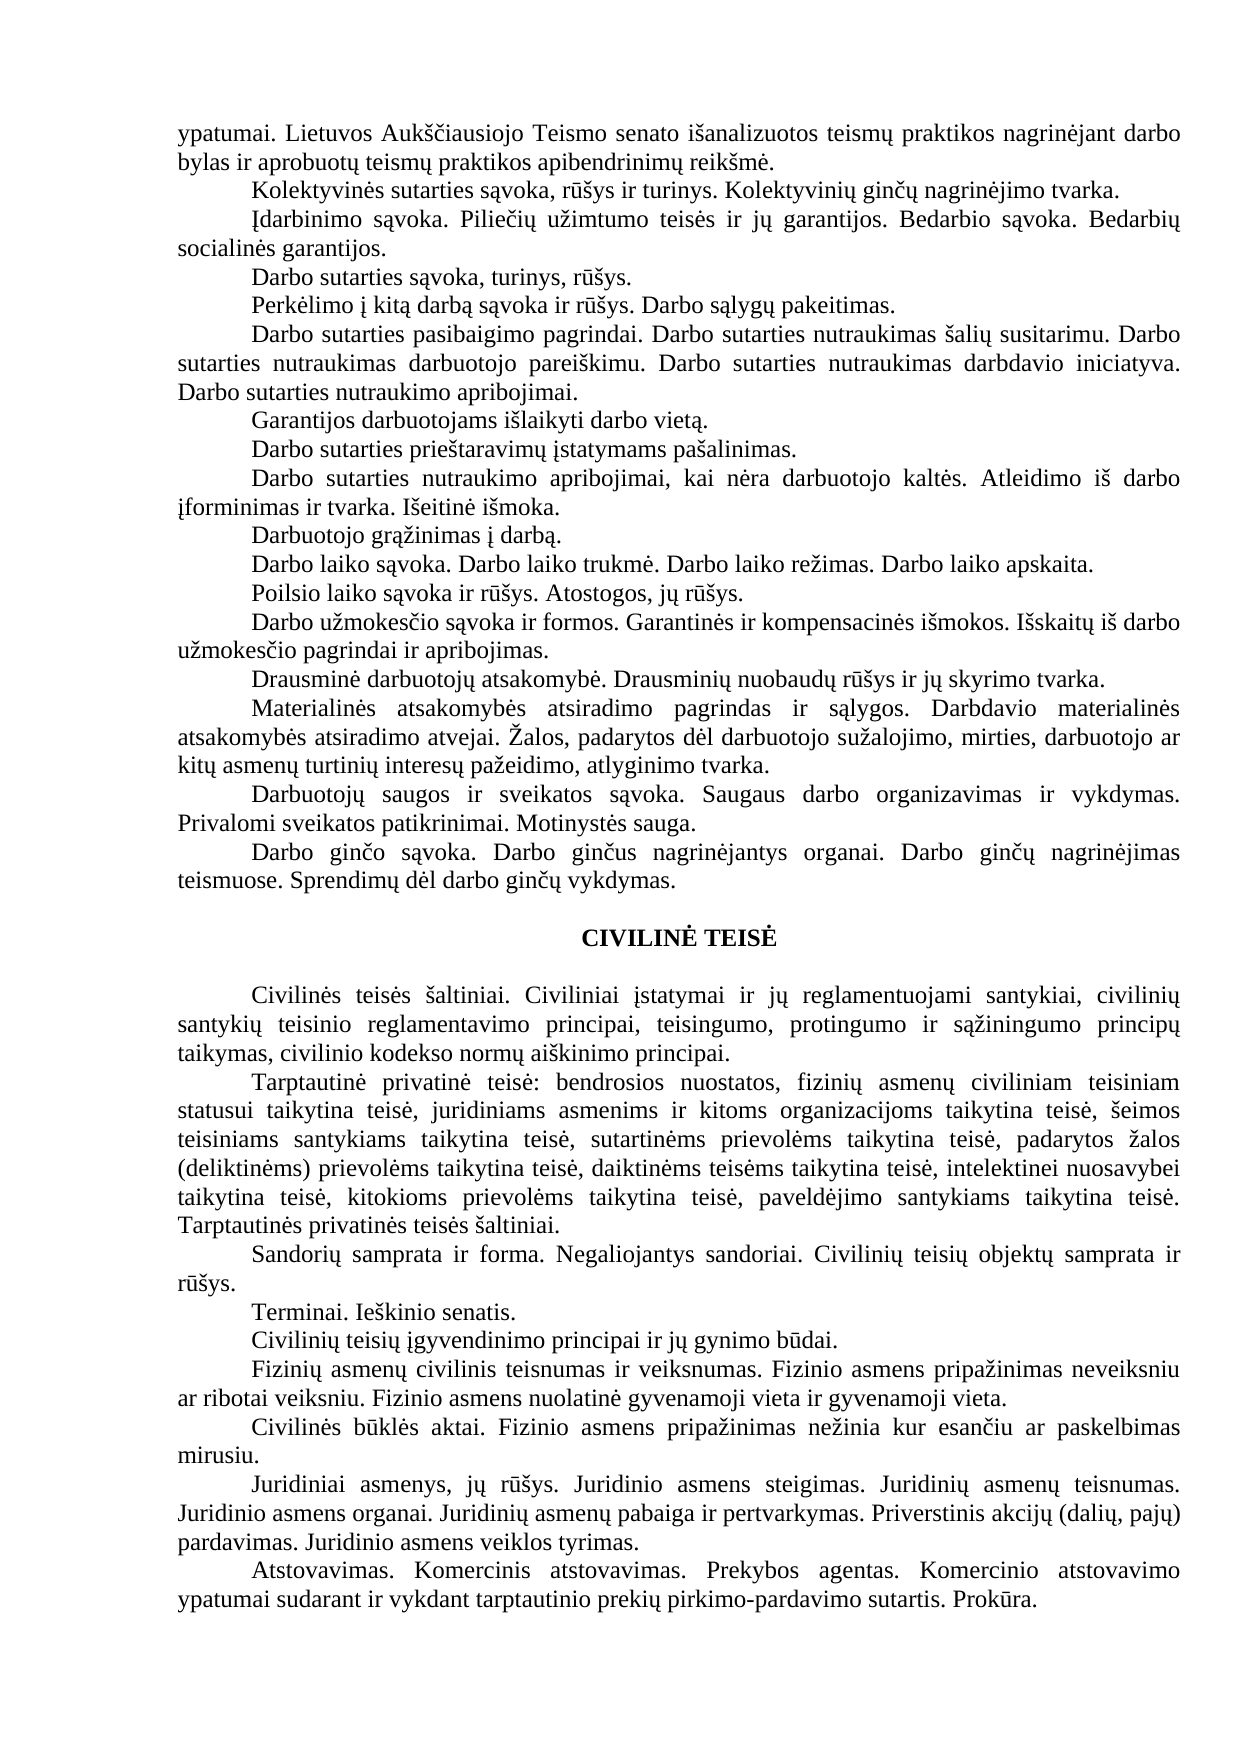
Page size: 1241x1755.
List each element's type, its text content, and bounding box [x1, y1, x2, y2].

text Civilinių teisių įgyvendinimo principai ir jų gynimo būdai. [177, 1326, 1181, 1354]
text Darbo sutarties pasibaigimo pagrindai. Darbo sutarties nutraukimas šalių susitarimu. Darbo sutarties nutraukimas darbuotojo pareiškimu. Darbo sutarties nutraukimas darbdavio iniciatyva. Darbo sutarties nutraukimo apribojimai. [177, 319, 1181, 406]
text Sandorių samprata ir forma. Negaliojantys sandoriai. Civilinių teisių objektų samprata ir rūšys. [177, 1239, 1181, 1297]
text Civilinės būklės aktai. Fizinio asmens pripažinimas nežinia kur esančiu ar paskelbimas mirusiu. [177, 1412, 1181, 1469]
text Darbo laiko sąvoka. Darbo laiko trukmė. Darbo laiko režimas. Darbo laiko apskaita. [177, 549, 1181, 578]
text Darbo sutarties prieštaravimų įstatymams pašalinimas. [177, 434, 1181, 463]
text Darbuotojo grąžinimas į darbą. [177, 521, 1181, 549]
text Darbo ginčo sąvoka. Darbo ginčus nagrinėjantys organai. Darbo ginčų nagrinėjimas teismuose. Sprendimų dėl darbo ginčų vykdymas. [177, 837, 1181, 894]
text Darbo sutarties sąvoka, turinys, rūšys. [177, 262, 1181, 291]
text CIVILINĖ TEISĖ [177, 923, 1181, 952]
text Darbuotojų saugos ir sveikatos sąvoka. Saugaus darbo organizavimas ir vykdymas. Privalomi sveikatos patikrinimai. Motinystės sauga. [177, 779, 1181, 837]
text Įdarbinimo sąvoka. Piliečių užimtumo teisės ir jų garantijos. Bedarbio sąvoka. Bedarbių socialinės garantijos. [177, 204, 1181, 262]
text Juridiniai asmenys, jų rūšys. Juridinio asmens steigimas. Juridinių asmenų teisnumas. Juridinio asmens organai. Juridinių asmenų pabaiga ir pertvarkymas. Priverstinis akcijų (dalių, pajų) pardavimas. Juridinio asmens veiklos tyrimas. [177, 1469, 1181, 1556]
text Materialinės atsakomybės atsiradimo pagrindas ir sąlygos. Darbdavio materialinės atsakomybės atsiradimo atvejai. Žalos, padarytos dėl darbuotojo sužalojimo, mirties, darbuotojo ar kitų asmenų turtinių interesų pažeidimo, atlyginimo tvarka. [177, 693, 1181, 779]
text Garantijos darbuotojams išlaikyti darbo vietą. [177, 406, 1181, 434]
text Atstovavimas. Komercinis atstovavimas. Prekybos agentas. Komercinio atstovavimo ypatumai sudarant ir vykdant tarptautinio prekių pirkimo-pardavimo sutartis. Prokūra. [177, 1556, 1181, 1613]
text Darbo sutarties nutraukimo apribojimai, kai nėra darbuotojo kaltės. Atleidimo iš darbo įforminimas ir tvarka. Išeitinė išmoka. [177, 463, 1181, 521]
text Darbo užmokesčio sąvoka ir formos. Garantinės ir kompensacinės išmokos. Išskaitų iš darbo užmokesčio pagrindai ir apribojimas. [177, 607, 1181, 664]
text ypatumai. Lietuvos Aukščiausiojo Teismo senato išanalizuotos teismų praktikos nagrinėjant darbo bylas ir aprobuotų teismų praktikos apibendrinimų reikšmė. [177, 118, 1181, 176]
text Poilsio laiko sąvoka ir rūšys. Atostogos, jų rūšys. [177, 578, 1181, 607]
text Fizinių asmenų civilinis teisnumas ir veiksnumas. Fizinio asmens pripažinimas neveiksniu ar ribotai veiksniu. Fizinio asmens nuolatinė gyvenamoji vieta ir gyvenamoji vieta. [177, 1354, 1181, 1412]
text Perkėlimo į kitą darbą sąvoka ir rūšys. Darbo sąlygų pakeitimas. [177, 291, 1181, 319]
text Civilinės teisės šaltiniai. Civiliniai įstatymai ir jų reglamentuojami santykiai, civilinių santykių teisinio reglamentavimo principai, teisingumo, protingumo ir sąžiningumo principų taikymas, civilinio kodekso normų aiškinimo principai. [177, 981, 1181, 1067]
text Drausminė darbuotojų atsakomybė. Drausminių nuobaudų rūšys ir jų skyrimo tvarka. [177, 664, 1181, 693]
text Kolektyvinės sutarties sąvoka, rūšys ir turinys. Kolektyvinių ginčų nagrinėjimo tvarka. [177, 176, 1181, 204]
text Tarptautinė privatinė teisė: bendrosios nuostatos, fizinių asmenų civiliniam teisiniam statusui taikytina teisė, juridiniams asmenims ir kitoms organizacijoms taikytina teisė, šeimos teisiniams santykiams taikytina teisė, sutartinėms prievolėms taikytina teisė, padarytos žalos (deliktinėms) prievolėms taikytina teisė, daiktinėms teisėms taikytina teisė, intelektinei nuosavybei taikytina teisė, kitokioms prievolėms taikytina teisė, paveldėjimo santykiams taikytina teisė. Tarptautinės privatinės teisės šaltiniai. [177, 1067, 1181, 1239]
text Terminai. Ieškinio senatis. [177, 1297, 1181, 1326]
